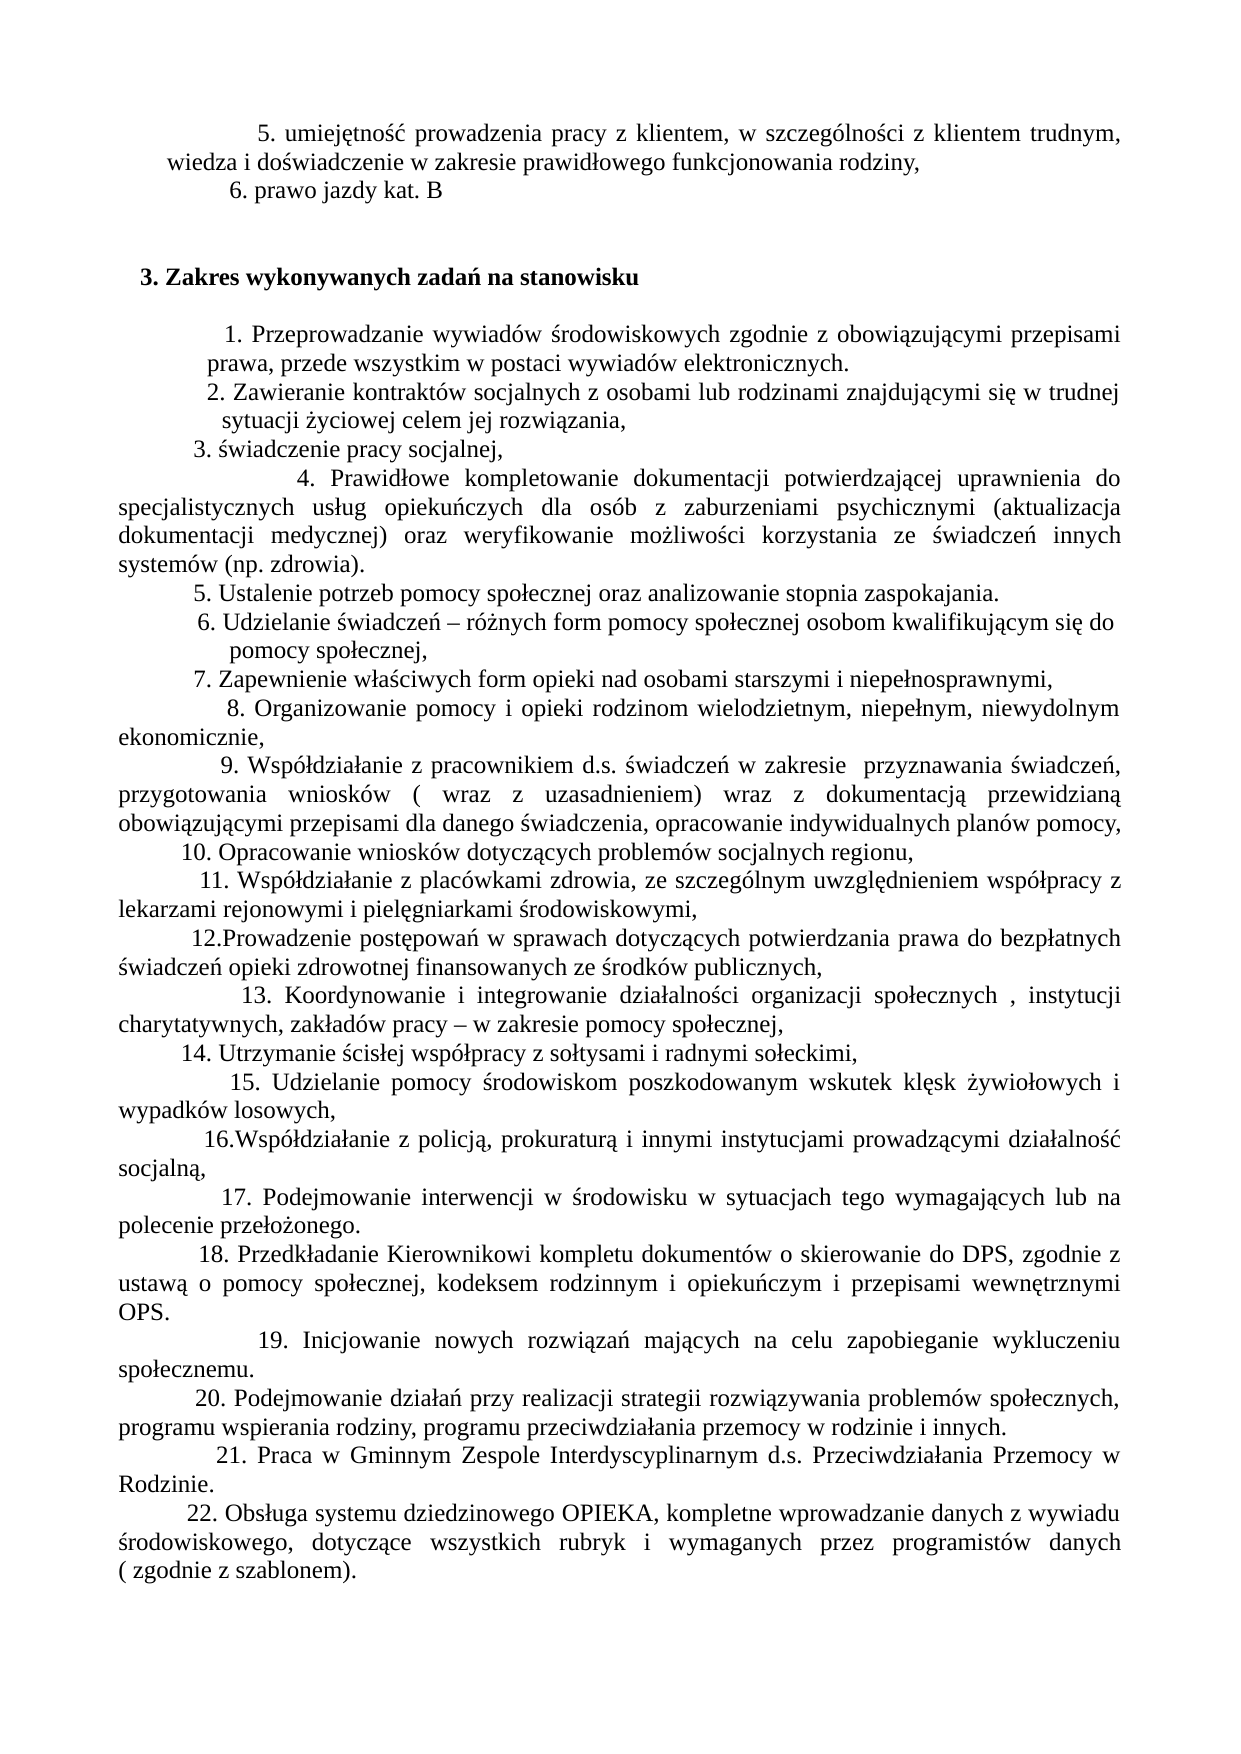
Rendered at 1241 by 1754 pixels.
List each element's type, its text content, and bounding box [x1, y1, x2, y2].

text 5. umiejętność prowadzenia pracy z klientem, w szczególności z klientem trudnym, wiedza i doświadczenie w zakresie prawidłowego funkcjonowania rodziny, [167, 118, 1122, 176]
text 19. Inicjowanie nowych rozwiązań mających na celu zapobieganie wykluczeniu społecznemu. [118, 1326, 1122, 1383]
text 11. Współdziałanie z placówkami zdrowia, ze szczególnym uwzględnieniem współpracy z lekarzami rejonowymi i pielęgniarkami środowiskowymi, [118, 866, 1122, 923]
text 20. Podejmowanie działań przy realizacji strategii rozwiązywania problemów społecznych, programu wspierania rodziny, programu przeciwdziałania przemocy w rodzinie i innych. [118, 1383, 1122, 1441]
text 8. Organizowanie pomocy i opieki rodzinom wielodzietnym, niepełnym, niewydolnym ekonomicznie, [118, 693, 1122, 751]
text 14. Utrzymanie ścisłej współpracy z sołtysami i radnymi sołeckimi, [118, 1038, 1122, 1067]
text 17. Podejmowanie interwencji w środowisku w sytuacjach tego wymagających lub na polecenie przełożonego. [118, 1182, 1122, 1239]
text 15. Udzielanie pomocy środowiskom poszkodowanym wskutek klęsk żywiołowych i wypadków losowych, [118, 1067, 1122, 1124]
text 6. prawo jazdy kat. B [167, 176, 1122, 204]
text 16.Współdziałanie z policją, prokuraturą i innymi instytucjami prowadzącymi działalność socjalną, [118, 1124, 1122, 1182]
text 3. świadczenie pracy socjalnej, [118, 434, 1122, 463]
text 1. Przeprowadzanie wywiadów środowiskowych zgodnie z obowiązującymi przepisami prawa, przede wszystkim w postaci wywiadów elektronicznych. [118, 319, 1122, 377]
text 13. Koordynowanie i integrowanie działalności organizacji społecznych , instytucji charytatywnych, zakładów pracy – w zakresie pomocy społecznej, [118, 981, 1122, 1038]
text 6. Udzielanie świadczeń – różnych form pomocy społecznej osobom kwalifikującym się do pomocy społecznej, [127, 607, 1122, 664]
text 4. Prawidłowe kompletowanie dokumentacji potwierdzającej uprawnienia do specjalistycznych usług opiekuńczych dla osób z zaburzeniami psychicznymi (aktualizacja dokumentacji medycznej) oraz weryfikowanie możliwości korzystania ze świadczeń innych systemów (np. zdrowia). [118, 463, 1122, 578]
text 22. Obsługa systemu dziedzinowego OPIEKA, kompletne wprowadzanie danych z wywiadu środowiskowego, dotyczące wszystkich rubryk i wymaganych przez programistów danych ( zgodnie z szablonem). [118, 1498, 1122, 1584]
text 21. Praca w Gminnym Zespole Interdyscyplinarnym d.s. Przeciwdziałania Przemocy w Rodzinie. [118, 1441, 1122, 1498]
text 7. Zapewnienie właściwych form opieki nad osobami starszymi i niepełnosprawnymi, [118, 664, 1122, 693]
text 10. Opracowanie wniosków dotyczących problemów socjalnych regionu, [118, 837, 1122, 866]
text 18. Przedkładanie Kierownikowi kompletu dokumentów o skierowanie do DPS, zgodnie z ustawą o pomocy społecznej, kodeksem rodzinnym i opiekuńczym i przepisami wewnętrznymi OPS. [118, 1239, 1122, 1326]
text 9. Współdziałanie z pracownikiem d.s. świadczeń w zakresie przyznawania świadczeń, przygotowania wniosków ( wraz z uzasadnieniem) wraz z dokumentacją przewidzianą obowiązującymi przepisami dla danego świadczenia, opracowanie indywidualnych planów pomocy, [118, 751, 1122, 837]
text 12.Prowadzenie postępowań w sprawach dotyczących potwierdzania prawa do bezpłatnych świadczeń opieki zdrowotnej finansowanych ze środków publicznych, [118, 923, 1122, 981]
text 5. Ustalenie potrzeb pomocy społecznej oraz analizowanie stopnia zaspokajania. [118, 578, 1122, 607]
text 2. Zawieranie kontraktów socjalnych z osobami lub rodzinami znajdującymi się w trudnej sytuacji życiowej celem jej rozwiązania, [118, 377, 1122, 434]
text 3. Zakres wykonywanych zadań na stanowisku [127, 262, 1122, 291]
